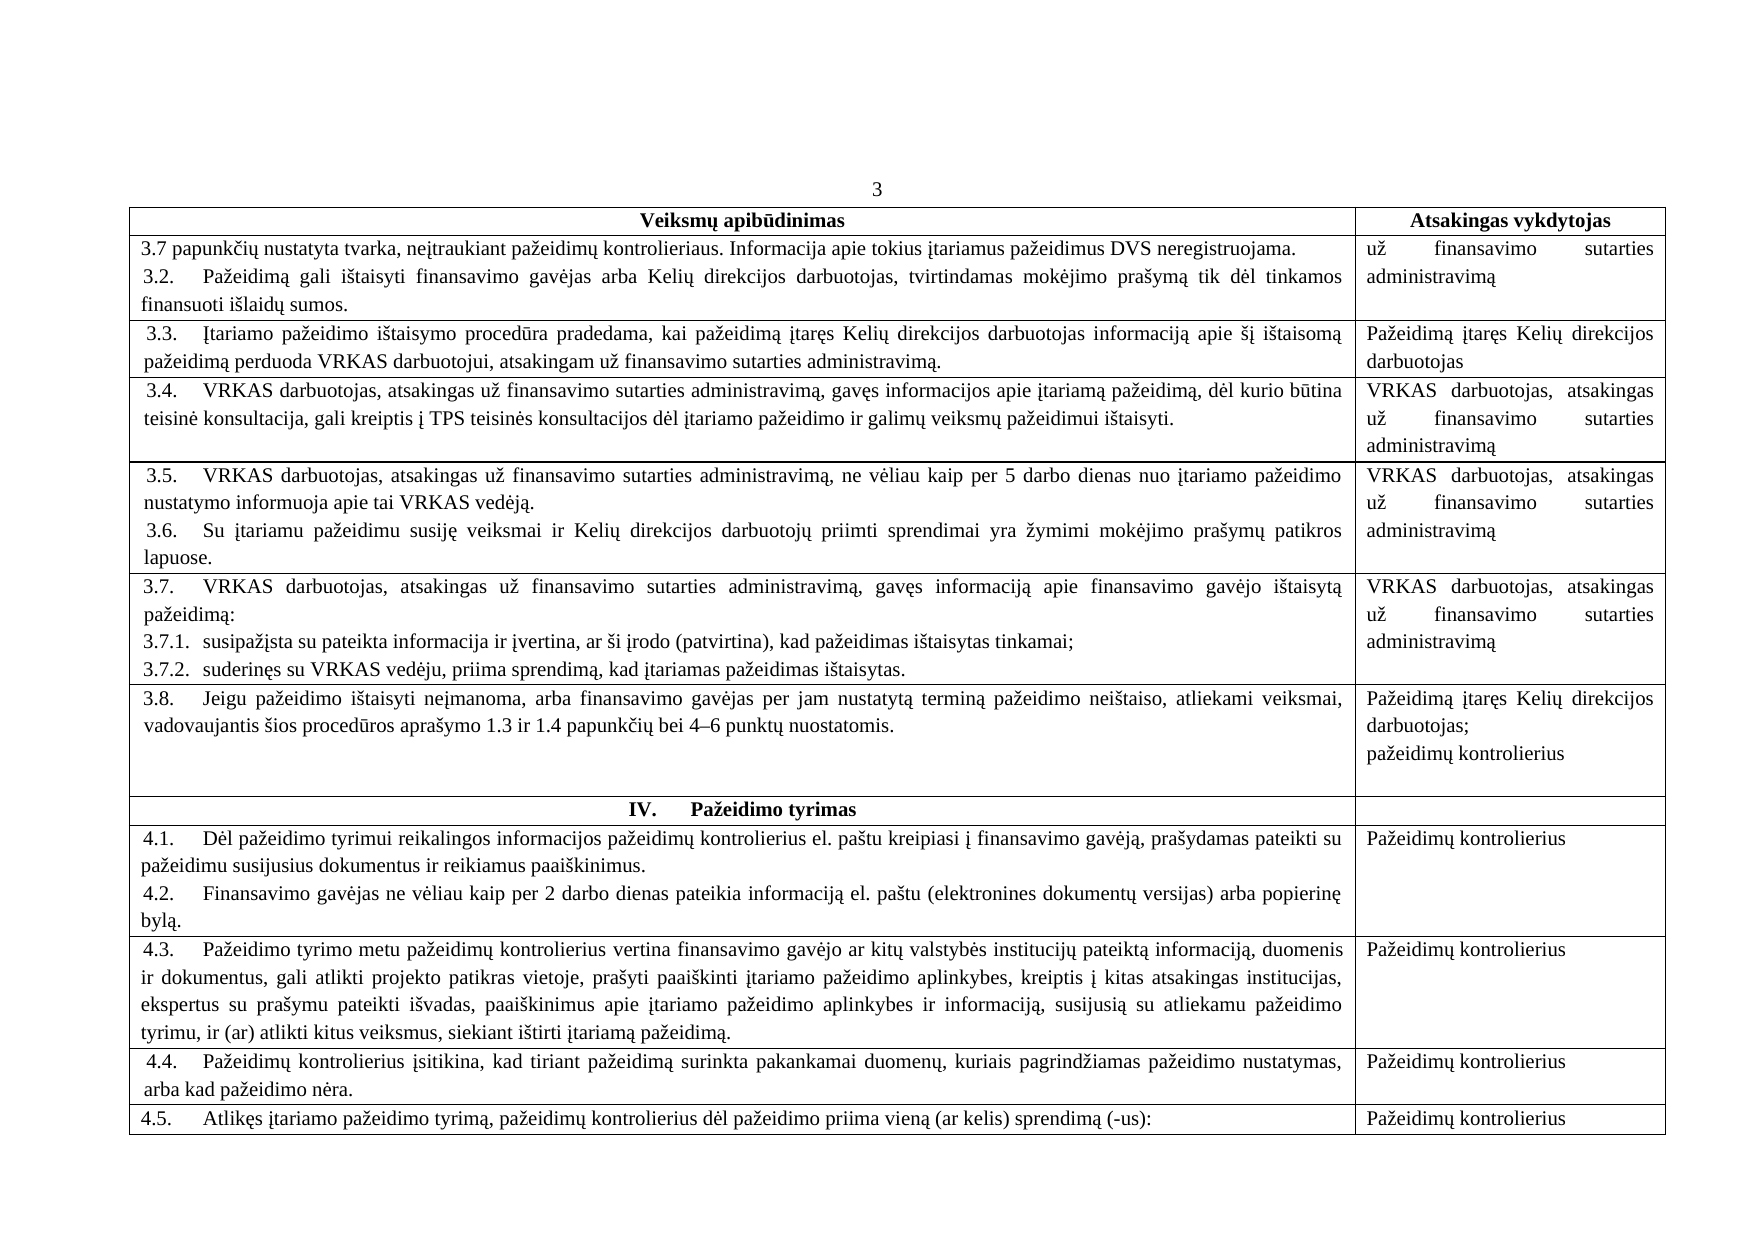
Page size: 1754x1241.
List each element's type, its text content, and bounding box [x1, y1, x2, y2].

table_cell VRKAS darbuotojas, atsakingas už finansavimo sutarties administravimą [1356, 378, 1665, 461]
table_cell 4.4. Pažeidimų kontrolierius įsitikina, kad tiriant pažeidimą surinkta pakankamai duomenų, kuriais pagrindžiamas pažeidimo nustatymas, arba kad pažeidimo nėra. [130, 1049, 1355, 1104]
table_cell 3.7 papunkčių nustatyta tvarka, neįtraukiant pažeidimų kontrolieriaus. Informacija apie tokius įtariamus pažeidimus DVS neregistruojama. 3.2. Pažeidimą gali ištaisyti finansavimo gavėjas arba Kelių direkcijos darbuotojas, tvirtindamas mokėjimo prašymą tik dėl tinkamos finansuoti išlaidų sumos. [130, 236, 1355, 320]
table_cell Pažeidimų kontrolierius [1356, 826, 1665, 936]
table_cell už finansavimo sutarties administravimą [1356, 236, 1665, 320]
table_cell 4.1. Dėl pažeidimo tyrimui reikalingos informacijos pažeidimų kontrolierius el. paštu kreipiasi į finansavimo gavėją, prašydamas pateikti su pažeidimu susijusius dokumentus ir reikiamus paaiškinimus. 4.2. Finansavimo gavėjas ne vėliau kaip per 2 darbo dienas pateikia informaciją el. paštu (elektronines dokumentų versijas) arba popierinę bylą. [130, 826, 1355, 936]
table_cell 3.5. VRKAS darbuotojas, atsakingas už finansavimo sutarties administravimą, ne vėliau kaip per 5 darbo dienas nuo įtariamo pažeidimo nustatymo informuoja apie tai VRKAS vedėją. 3.6. Su įtariamu pažeidimu susiję veiksmai ir Kelių direkcijos darbuotojų priimti sprendimai yra žymimi mokėjimo prašymų patikros lapuose. [130, 463, 1355, 573]
table_cell 3.3. Įtariamo pažeidimo ištaisymo procedūra pradedama, kai pažeidimą įtaręs Kelių direkcijos darbuotojas informaciją apie šį ištaisomą pažeidimą perduoda VRKAS darbuotojui, atsakingam už finansavimo sutarties administravimą. [130, 321, 1355, 377]
table_cell VRKAS darbuotojas, atsakingas už finansavimo sutarties administravimą [1356, 574, 1665, 684]
table_cell IV. Pažeidimo tyrimas [130, 797, 1355, 824]
table_cell Pažeidimą įtaręs Kelių direkcijos darbuotojas [1356, 321, 1665, 377]
table_header Atsakingas vykdytojas [1356, 208, 1665, 235]
table_cell Pažeidimų kontrolierius [1356, 937, 1665, 1048]
table_cell 3.7. VRKAS darbuotojas, atsakingas už finansavimo sutarties administravimą, gavęs informaciją apie finansavimo gavėjo ištaisytą pažeidimą: 3.7.1. susipažįsta su pateikta informacija ir įvertina, ar ši įrodo (patvirtina), kad pažeidimas ištaisytas tinkamai; 3.7.2. suderinęs su VRKAS vedėju, priima sprendimą, kad įtariamas pažeidimas ištaisytas. [130, 574, 1355, 684]
table_header Veiksmų apibūdinimas [130, 208, 1355, 235]
table_cell 3.8. Jeigu pažeidimo ištaisyti neįmanoma, arba finansavimo gavėjas per jam nustatytą terminą pažeidimo neištaiso, atliekami veiksmai, vadovaujantis šios procedūros aprašymo 1.3 ir 1.4 papunkčių bei 4–6 punktų nuostatomis. [130, 685, 1355, 796]
table_cell Pažeidimą įtaręs Kelių direkcijos darbuotojas; pažeidimų kontrolierius [1356, 685, 1665, 796]
table_cell 4.3. Pažeidimo tyrimo metu pažeidimų kontrolierius vertina finansavimo gavėjo ar kitų valstybės institucijų pateiktą informaciją, duomenis ir dokumentus, gali atlikti projekto patikras vietoje, prašyti paaiškinti įtariamo pažeidimo aplinkybes, kreiptis į kitas atsakingas institucijas, ekspertus su prašymu pateikti išvadas, paaiškinimus apie įtariamo pažeidimo aplinkybes ir informaciją, susijusią su atliekamu pažeidimo tyrimu, ir (ar) atlikti kitus veiksmus, siekiant ištirti įtariamą pažeidimą. [130, 937, 1355, 1048]
table_cell Pažeidimų kontrolierius [1356, 1105, 1665, 1134]
table_cell [1356, 797, 1665, 824]
table_cell Pažeidimų kontrolierius [1356, 1049, 1665, 1104]
table_cell VRKAS darbuotojas, atsakingas už finansavimo sutarties administravimą [1356, 463, 1665, 573]
table_cell 4.5. Atlikęs įtariamo pažeidimo tyrimą, pažeidimų kontrolierius dėl pažeidimo priima vieną (ar kelis) sprendimą (-us): [130, 1105, 1355, 1134]
table_cell 3.4. VRKAS darbuotojas, atsakingas už finansavimo sutarties administravimą, gavęs informacijos apie įtariamą pažeidimą, dėl kurio būtina teisinė konsultacija, gali kreiptis į TPS teisinės konsultacijos dėl įtariamo pažeidimo ir galimų veiksmų pažeidimui ištaisyti. [130, 378, 1355, 461]
